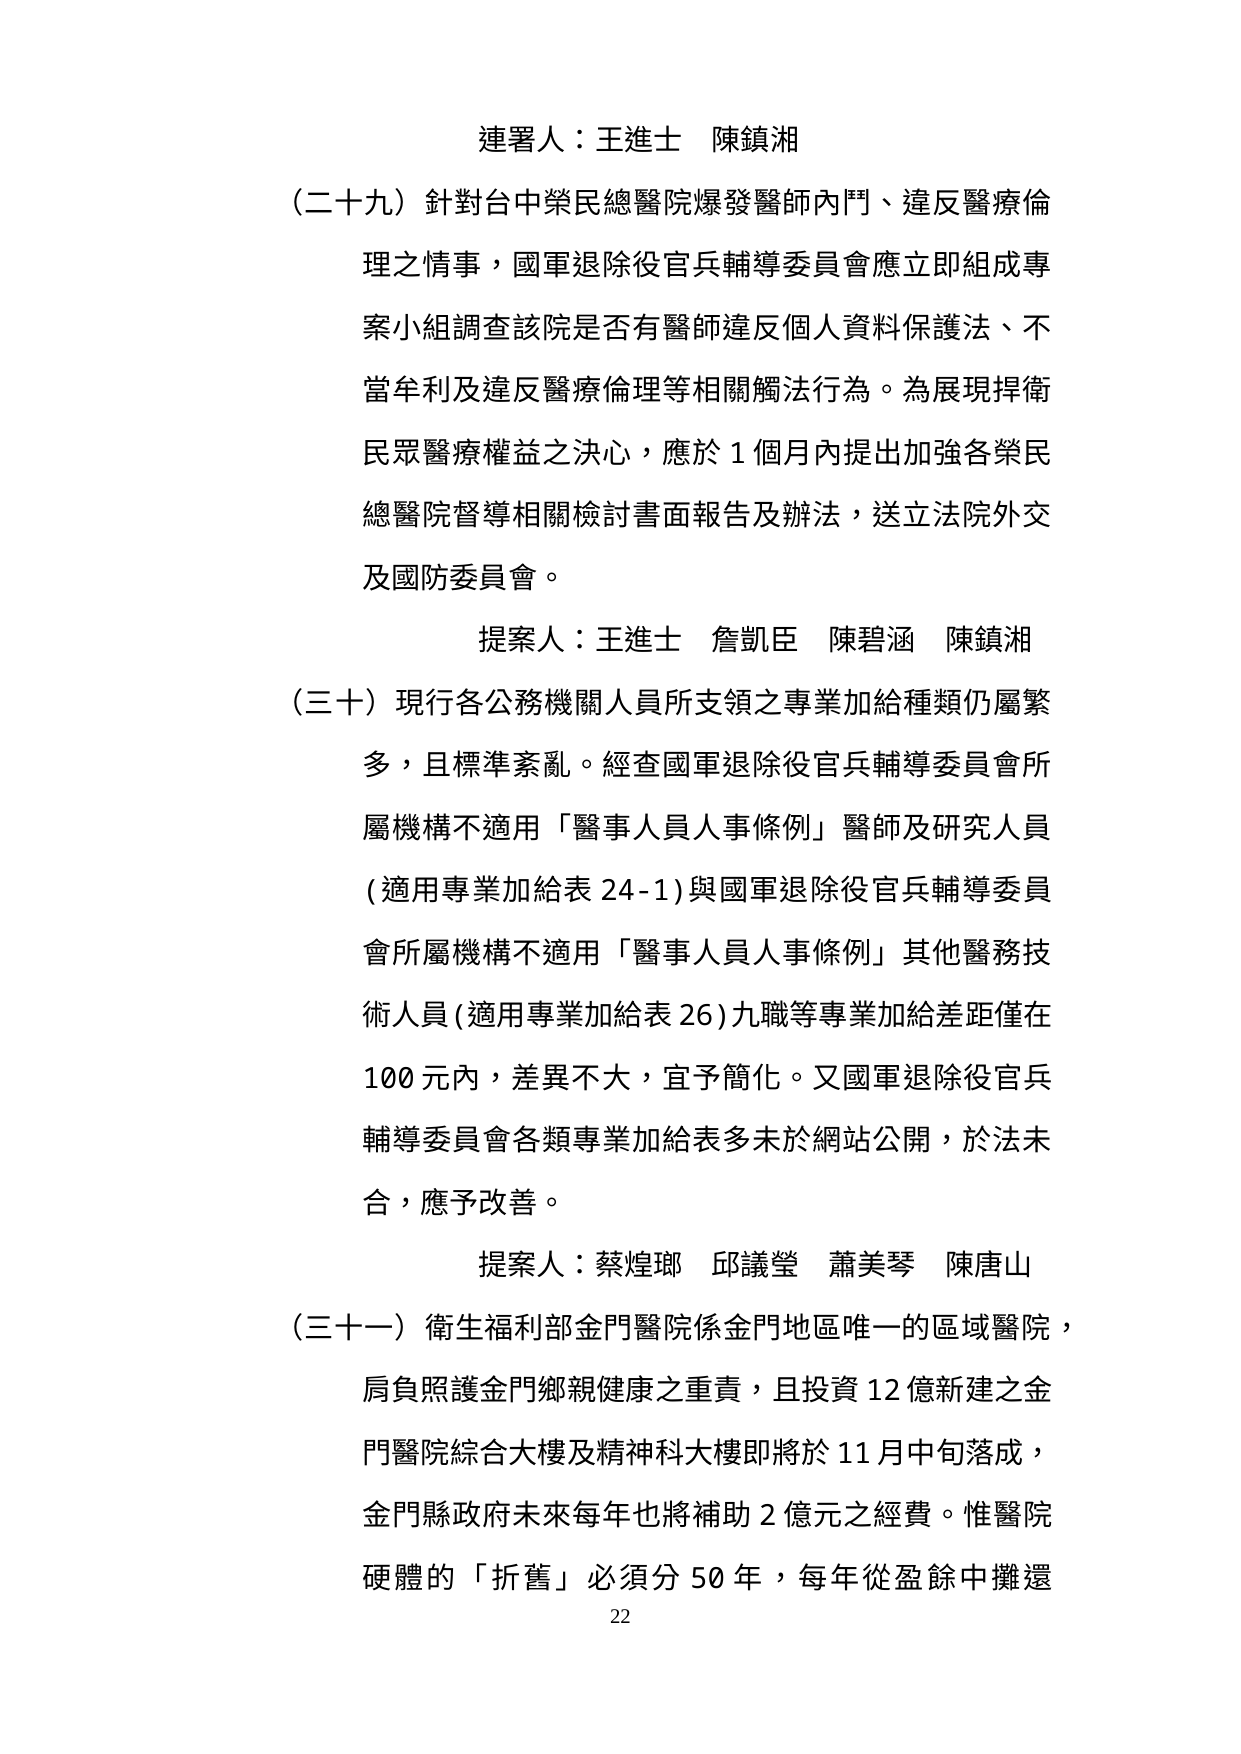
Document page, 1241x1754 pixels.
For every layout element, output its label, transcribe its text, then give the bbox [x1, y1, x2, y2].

text 提案人：蔡煌瑯 邱議瑩 蕭美琴 陳唐山 [361, 1221, 1053, 1284]
text 連署人：王進士 陳鎮湘 [361, 96, 1053, 159]
text （三十）現行各公務機關人員所支領之專業加給種類仍屬繁多，且標準紊亂。經查國軍退除役官兵輔導委員會所屬機構不適用「醫事人員人事條例」醫師及研究人員(適用專業加給表24-1)與國軍退除役官兵輔導委員會所屬機構不適用「醫事人員人事條例」其他醫務技術人員(適用專業加給表26)九職等專業加給差距僅在100元內，差異不大，宜予簡化。又國軍退除役官兵輔導委員會各類專業加給表多未於網站公開，於法未合，應予改善。 [274, 659, 1053, 1221]
text （三十一）衛生福利部金門醫院係金門地區唯一的區域醫院，肩負照護金門鄉親健康之重責，且投資12億新建之金門醫院綜合大樓及精神科大樓即將於11月中旬落成，金門縣政府未來每年也將補助2億元之經費。惟醫院硬體的「折舊」必須分50年，每年從盈餘中攤還2,000萬元給政府；儀器的「折舊」也必須分10年，每年由盈餘中攤還2,000萬元給政府，此將嚴重影響醫院之財政。有鑑於金門醫院正處於轉型的關鍵期，金門亦刻正推動自由經濟示範區醫療專區，尚須大型教學型之醫院資源之挹注或合作，建請國軍退除役官兵輔導委員會研議讓金門醫院成為榮民總醫院之分院。 [274, 1284, 1053, 1596]
text （二十九）針對台中榮民總醫院爆發醫師內鬥、違反醫療倫理之情事，國軍退除役官兵輔導委員會應立即組成專案小組調查該院是否有醫師違反個人資料保護法、不當牟利及違反醫療倫理等相關觸法行為。為展現捍衛民眾醫療權益之決心，應於1個月內提出加強各榮民總醫院督導相關檢討書面報告及辦法，送立法院外交及國防委員會。 [274, 159, 1053, 596]
text 提案人：王進士 詹凱臣 陳碧涵 陳鎮湘 [361, 596, 1053, 659]
